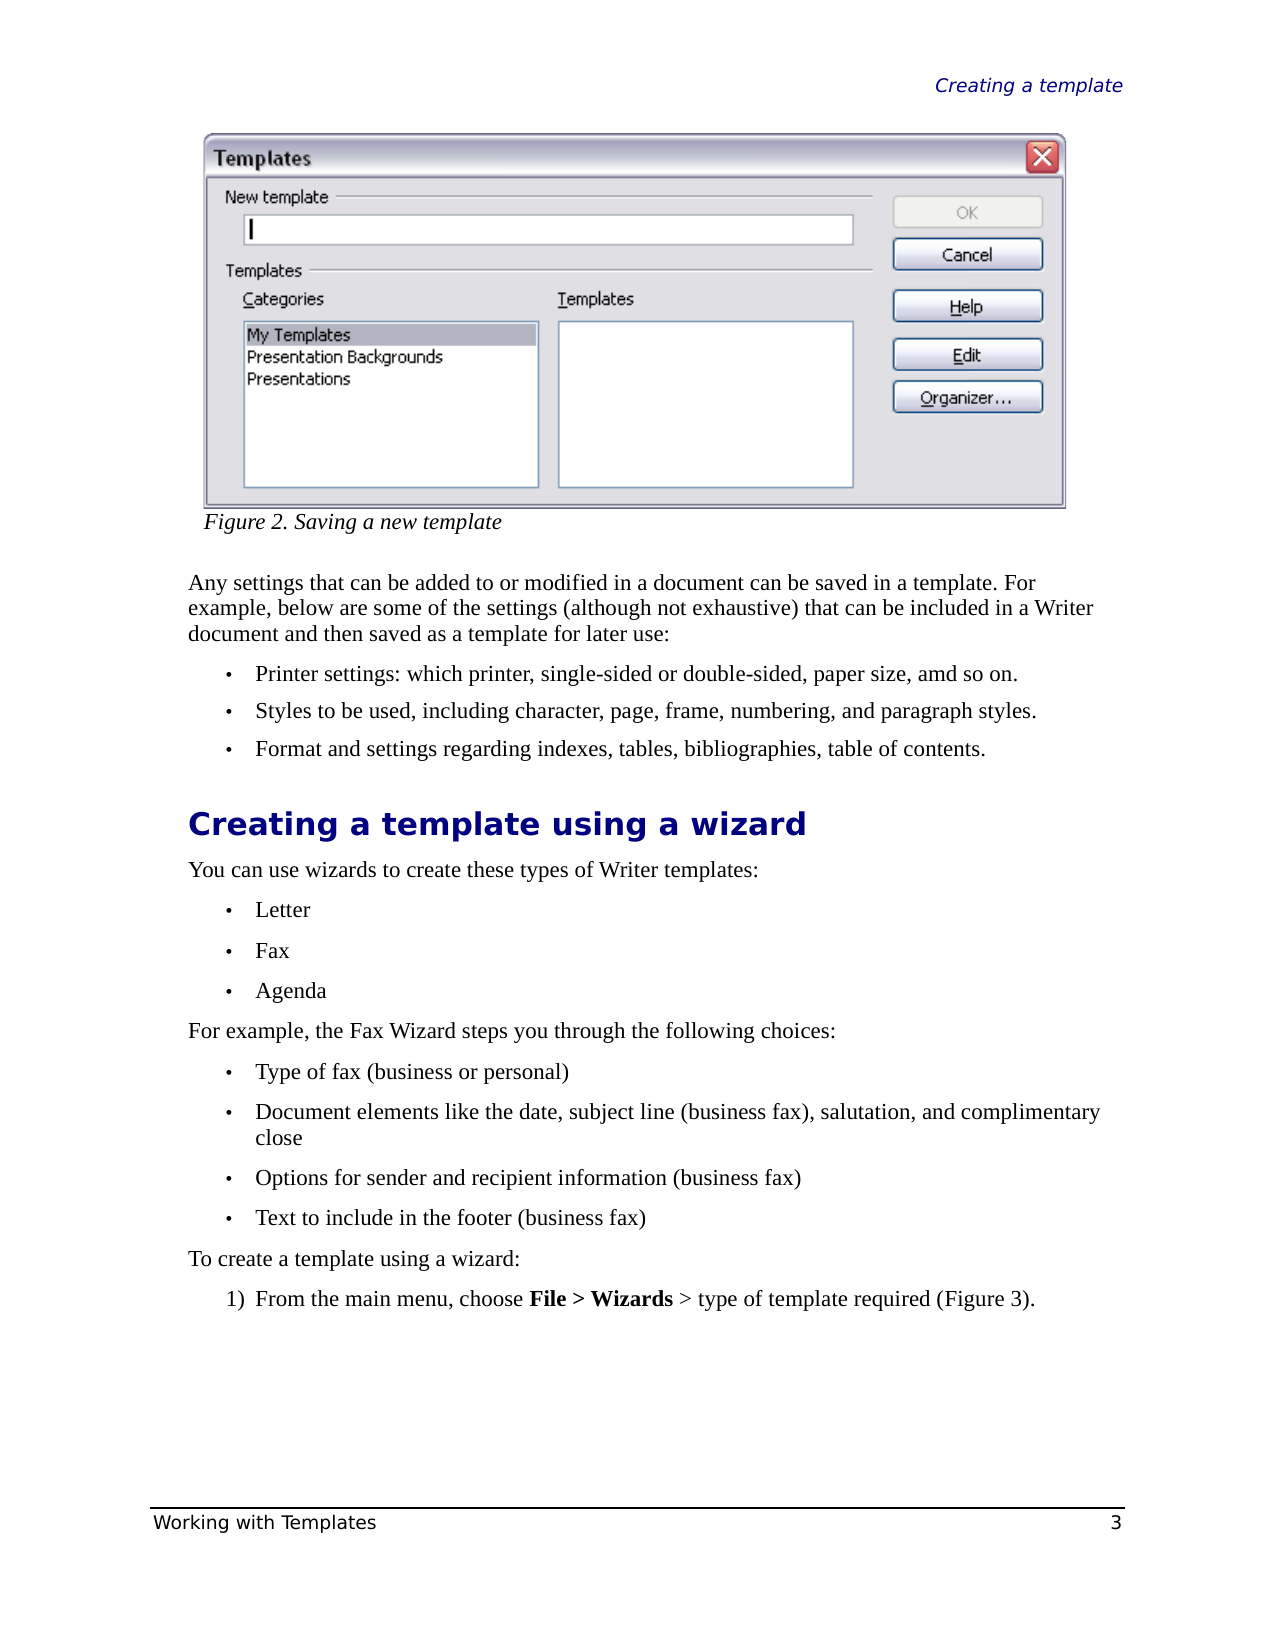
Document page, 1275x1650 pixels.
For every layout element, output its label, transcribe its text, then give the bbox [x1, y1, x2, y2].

list Styles to be used, including character, page, frame, numbering, and paragraph styles. [226, 698, 1125, 724]
list Format and settings regarding indexes, tables, bibliographies, table of contents. [226, 736, 1125, 761]
list Options for sender and recipient information (business fax) [226, 1165, 1125, 1190]
text Any settings that can be added to or modified in a document can be saved in a template. For example, below are some of the settings (although not exhaustive) that can be included in a Writer document and then saved as a template for later use: [188, 570, 1125, 646]
subtitle Creating a template using a wizard [188, 806, 1125, 842]
text You can use wizards to create these types of Writer templates: [188, 857, 1125, 883]
list From the main menu, choose File > Wizards > type of template required (Figure 3). [226, 1286, 1125, 1311]
list Agenda [226, 978, 1125, 1003]
text For example, the Fax Wizard steps you through the following choices: [188, 1018, 1125, 1044]
list Printer settings: which printer, single-sided or double-sided, paper size, amd so on. [226, 661, 1125, 687]
list Letter [226, 897, 1125, 923]
text Figure 2. Saving a new template [204, 509, 1071, 534]
list Document elements like the date, subject line (business fax), salutation, and complimentary close [226, 1099, 1125, 1150]
list Text to include in the footer (business fax) [226, 1205, 1125, 1231]
text To create a template using a wizard: [188, 1245, 1125, 1271]
list Fax [226, 938, 1125, 963]
picture [203, 133, 1067, 509]
list Type of fax (business or personal) [226, 1059, 1125, 1084]
